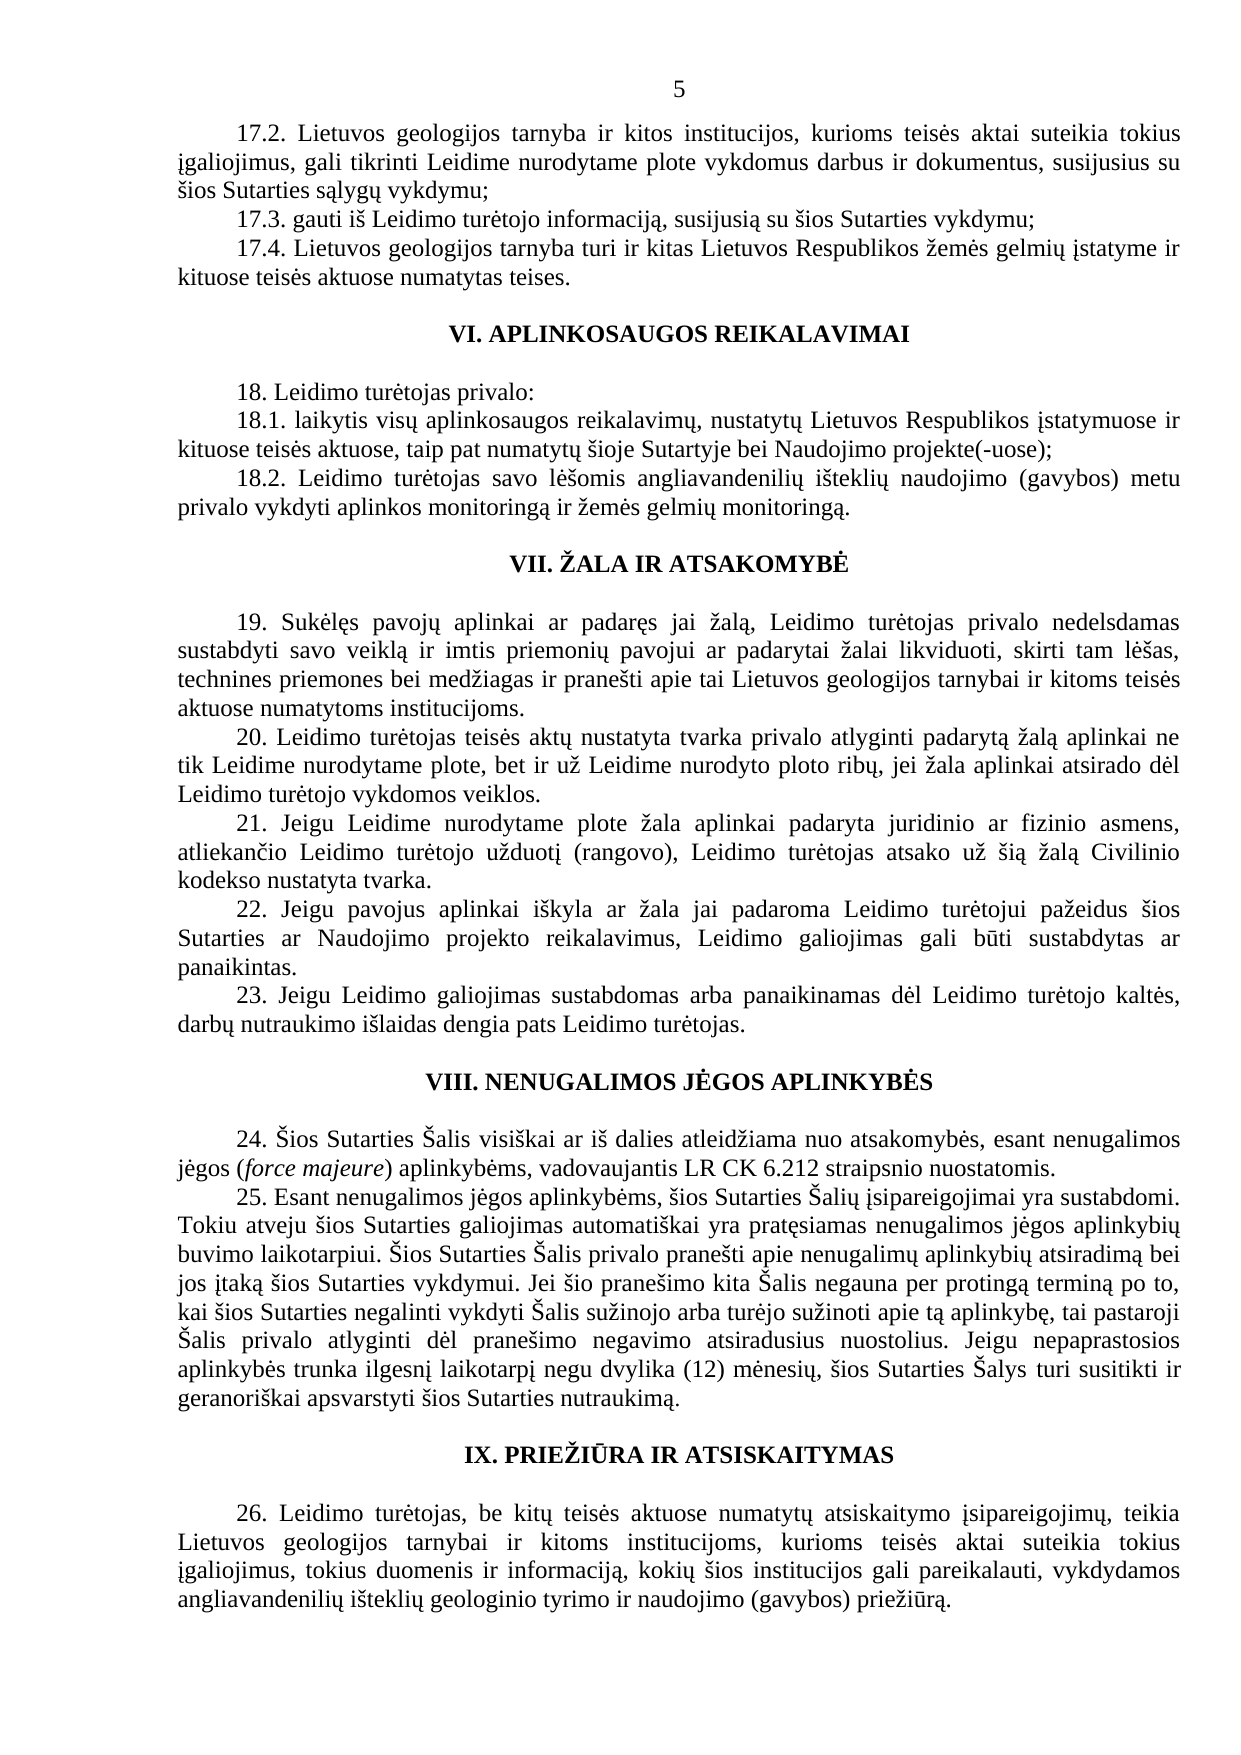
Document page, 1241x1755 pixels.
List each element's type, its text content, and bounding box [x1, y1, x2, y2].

text VI. Aplinkosaugos reikalavimai [177, 319, 1181, 348]
text 20. Leidimo turėtojas teisės aktų nustatyta tvarka privalo atlyginti padarytą žalą aplinkai ne tik Leidime nurodytame plote, bet ir už Leidime nurodyto ploto ribų, jei žala aplinkai atsirado dėl Leidimo turėtojo vykdomos veiklos. [177, 722, 1181, 808]
text IX. PRIEŽIŪRA IR ATSISKAITYMAS [177, 1441, 1181, 1469]
text 22. Jeigu pavojus aplinkai iškyla ar žala jai padaroma Leidimo turėtojui pažeidus šios Sutarties ar Naudojimo projekto reikalavimus, Leidimo galiojimas gali būti sustabdytas ar panaikintas. [177, 894, 1181, 981]
text VII. ŽALA IR ATSAKOMYBĖ [177, 549, 1181, 578]
text 23. Jeigu Leidimo galiojimas sustabdomas arba panaikinamas dėl Leidimo turėtojo kaltės, darbų nutraukimo išlaidas dengia pats Leidimo turėtojas. [177, 981, 1181, 1038]
text 17.3. gauti iš Leidimo turėtojo informaciją, susijusią su šios Sutarties vykdymu; [177, 204, 1181, 233]
text 21. Jeigu Leidime nurodytame plote žala aplinkai padaryta juridinio ar fizinio asmens, atliekančio Leidimo turėtojo užduotį (rangovo), Leidimo turėtojas atsako už šią žalą Civilinio kodekso nustatyta tvarka. [177, 808, 1181, 894]
text 18.1. laikytis visų aplinkosaugos reikalavimų, nustatytų Lietuvos Respublikos įstatymuose ir kituose teisės aktuose, taip pat numatytų šioje Sutartyje bei Naudojimo projekte(-uose); [177, 406, 1181, 463]
text 18.2. Leidimo turėtojas savo lėšomis angliavandenilių išteklių naudojimo (gavybos) metu privalo vykdyti aplinkos monitoringą ir žemės gelmių monitoringą. [177, 463, 1181, 521]
text 17.4. Lietuvos geologijos tarnyba turi ir kitas Lietuvos Respublikos žemės gelmių įstatyme ir kituose teisės aktuose numatytas teises. [177, 233, 1181, 291]
text 25. Esant nenugalimos jėgos aplinkybėms, šios Sutarties Šalių įsipareigojimai yra sustabdomi. Tokiu atveju šios Sutarties galiojimas automatiškai yra pratęsiamas nenugalimos jėgos aplinkybių buvimo laikotarpiui. Šios Sutarties Šalis privalo pranešti apie nenugalimų aplinkybių atsiradimą bei jos įtaką šios Sutarties vykdymui. Jei šio pranešimo kita Šalis negauna per protingą terminą po to, kai šios Sutarties negalinti vykdyti Šalis sužinojo arba turėjo sužinoti apie tą aplinkybę, tai pastaroji Šalis privalo atlyginti dėl pranešimo negavimo atsiradusius nuostolius. Jeigu nepaprastosios aplinkybės trunka ilgesnį laikotarpį negu dvylika (12) mėnesių, šios Sutarties Šalys turi susitikti ir geranoriškai apsvarstyti šios Sutarties nutraukimą. [177, 1182, 1181, 1412]
text 17.2. Lietuvos geologijos tarnyba ir kitos institucijos, kurioms teisės aktai suteikia tokius įgaliojimus, gali tikrinti Leidime nurodytame plote vykdomus darbus ir dokumentus, susijusius su šios Sutarties sąlygų vykdymu; [177, 118, 1181, 204]
text 19. Sukėlęs pavojų aplinkai ar padaręs jai žalą, Leidimo turėtojas privalo nedelsdamas sustabdyti savo veiklą ir imtis priemonių pavojui ar padarytai žalai likviduoti, skirti tam lėšas, technines priemones bei medžiagas ir pranešti apie tai Lietuvos geologijos tarnybai ir kitoms teisės aktuose numatytoms institucijoms. [177, 607, 1181, 722]
text VIII. NENUGALIMOS JĖGOS APLINKYBĖS [177, 1067, 1181, 1096]
text 26. Leidimo turėtojas, be kitų teisės aktuose numatytų atsiskaitymo įsipareigojimų, teikia Lietuvos geologijos tarnybai ir kitoms institucijoms, kurioms teisės aktai suteikia tokius įgaliojimus, tokius duomenis ir informaciją, kokių šios institucijos gali pareikalauti, vykdydamos angliavandenilių išteklių geologinio tyrimo ir naudojimo (gavybos) priežiūrą. [177, 1498, 1181, 1613]
text 24. Šios Sutarties Šalis visiškai ar iš dalies atleidžiama nuo atsakomybės, esant nenugalimos jėgos (force majeure) aplinkybėms, vadovaujantis LR CK 6.212 straipsnio nuostatomis. [177, 1124, 1181, 1182]
text 18. Leidimo turėtojas privalo: [177, 377, 1181, 406]
